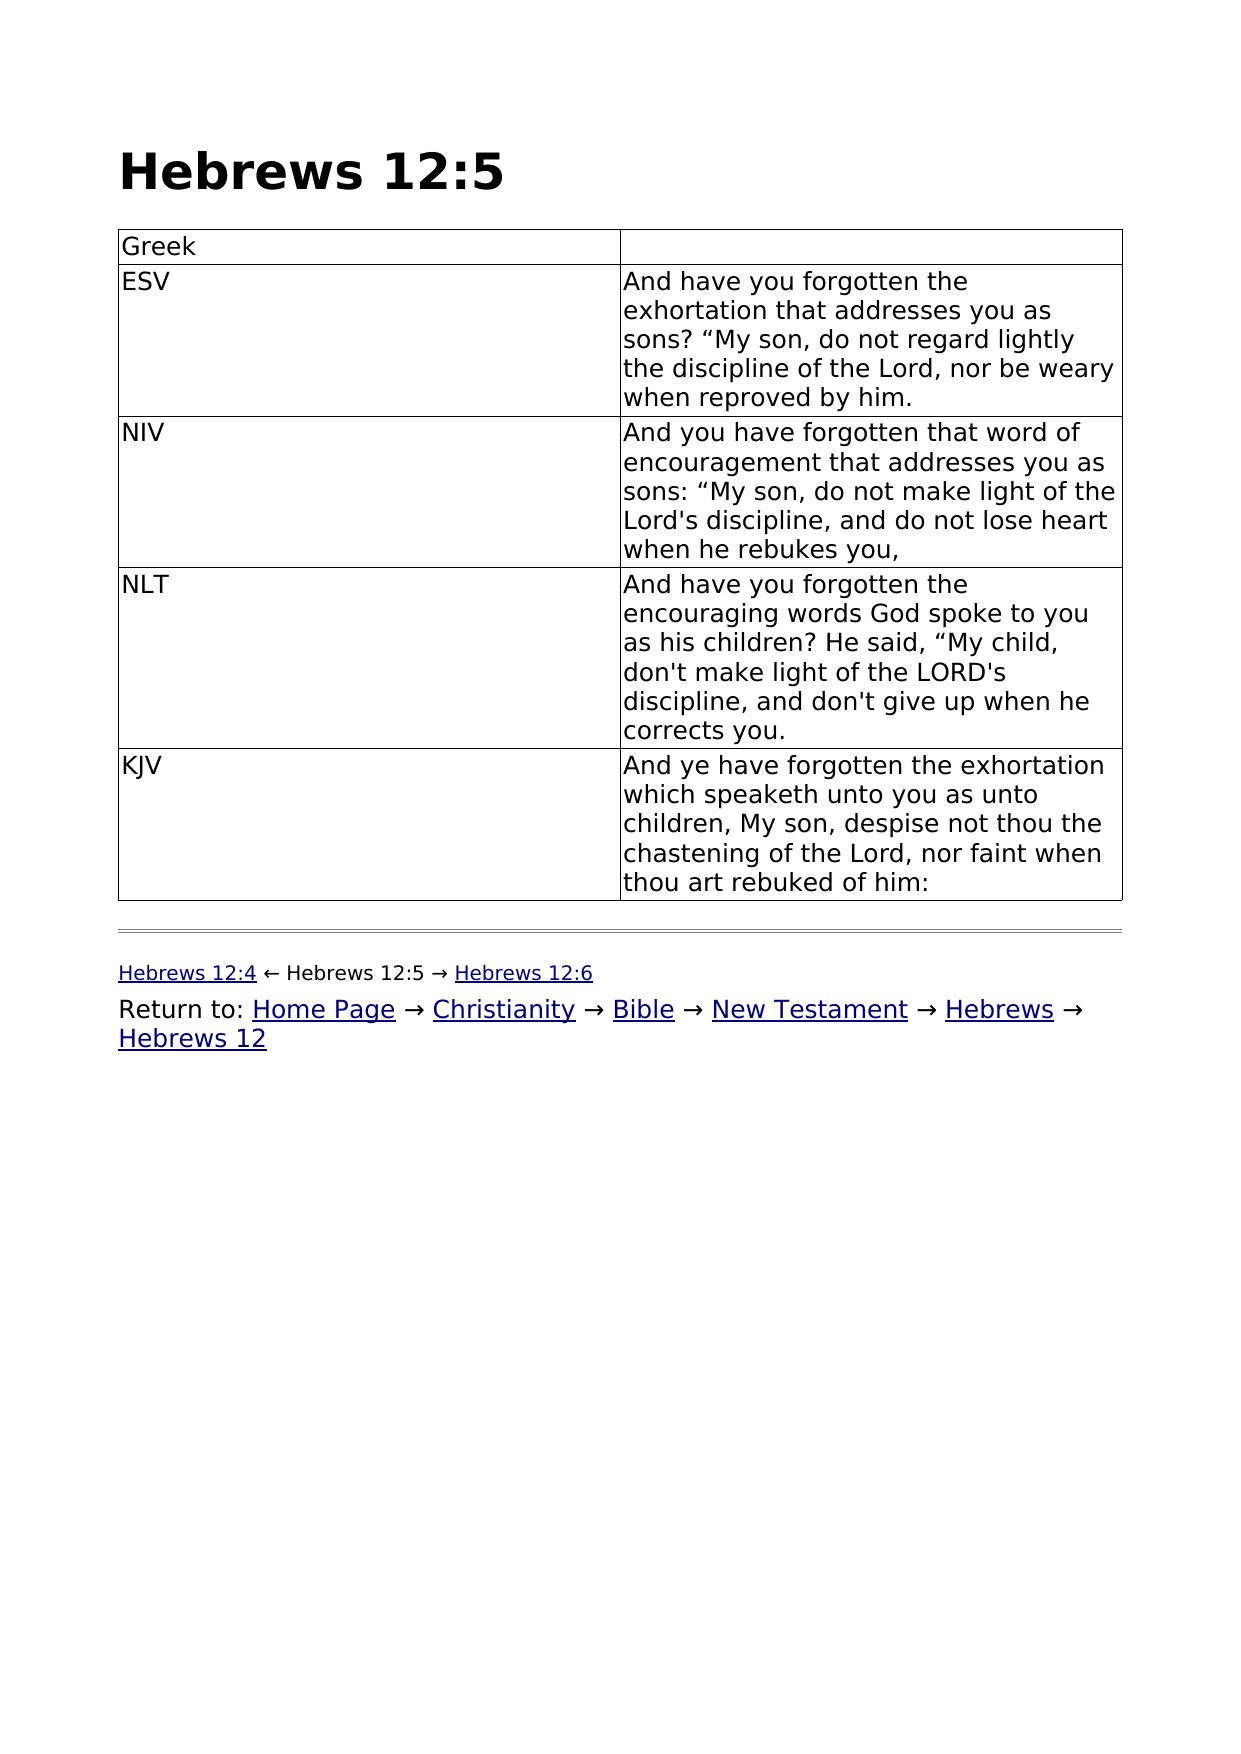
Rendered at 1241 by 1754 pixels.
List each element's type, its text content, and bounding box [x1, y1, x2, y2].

table_cell And ye have forgotten the exhortation which speaketh unto you as unto children, My son, despise not thou the chastening of the Lord, nor faint when thou art rebuked of him: [621, 749, 1122, 900]
text Hebrews 12:4 ← Hebrews 12:5 → Hebrews 12:6 [118, 961, 1122, 995]
table_header Greek [119, 230, 620, 264]
table_cell And you have forgotten that word of encouragement that addresses you as sons: “My son, do not make light of the Lord's discipline, and do not lose heart when he rebukes you, [621, 417, 1122, 567]
table_cell And have you forgotten the encouraging words God spoke to you as his children? He said, “My child, don't make light of the LORD's discipline, and don't give up when he corrects you. [621, 568, 1122, 748]
table_cell NIV [119, 417, 620, 567]
table_cell NLT [119, 568, 620, 748]
table_cell KJV [119, 749, 620, 900]
table_cell ESV [119, 265, 620, 416]
table_cell And have you forgotten the exhortation that addresses you as sons? “My son, do not regard lightly the discipline of the Lord, nor be weary when reproved by him. [621, 265, 1122, 416]
text Return to: Home Page → Christianity → Bible → New Testament → Hebrews → Hebrews 12 [118, 995, 1122, 1054]
table_header [621, 230, 1122, 264]
subtitle Hebrews 12:5 [118, 143, 1122, 201]
